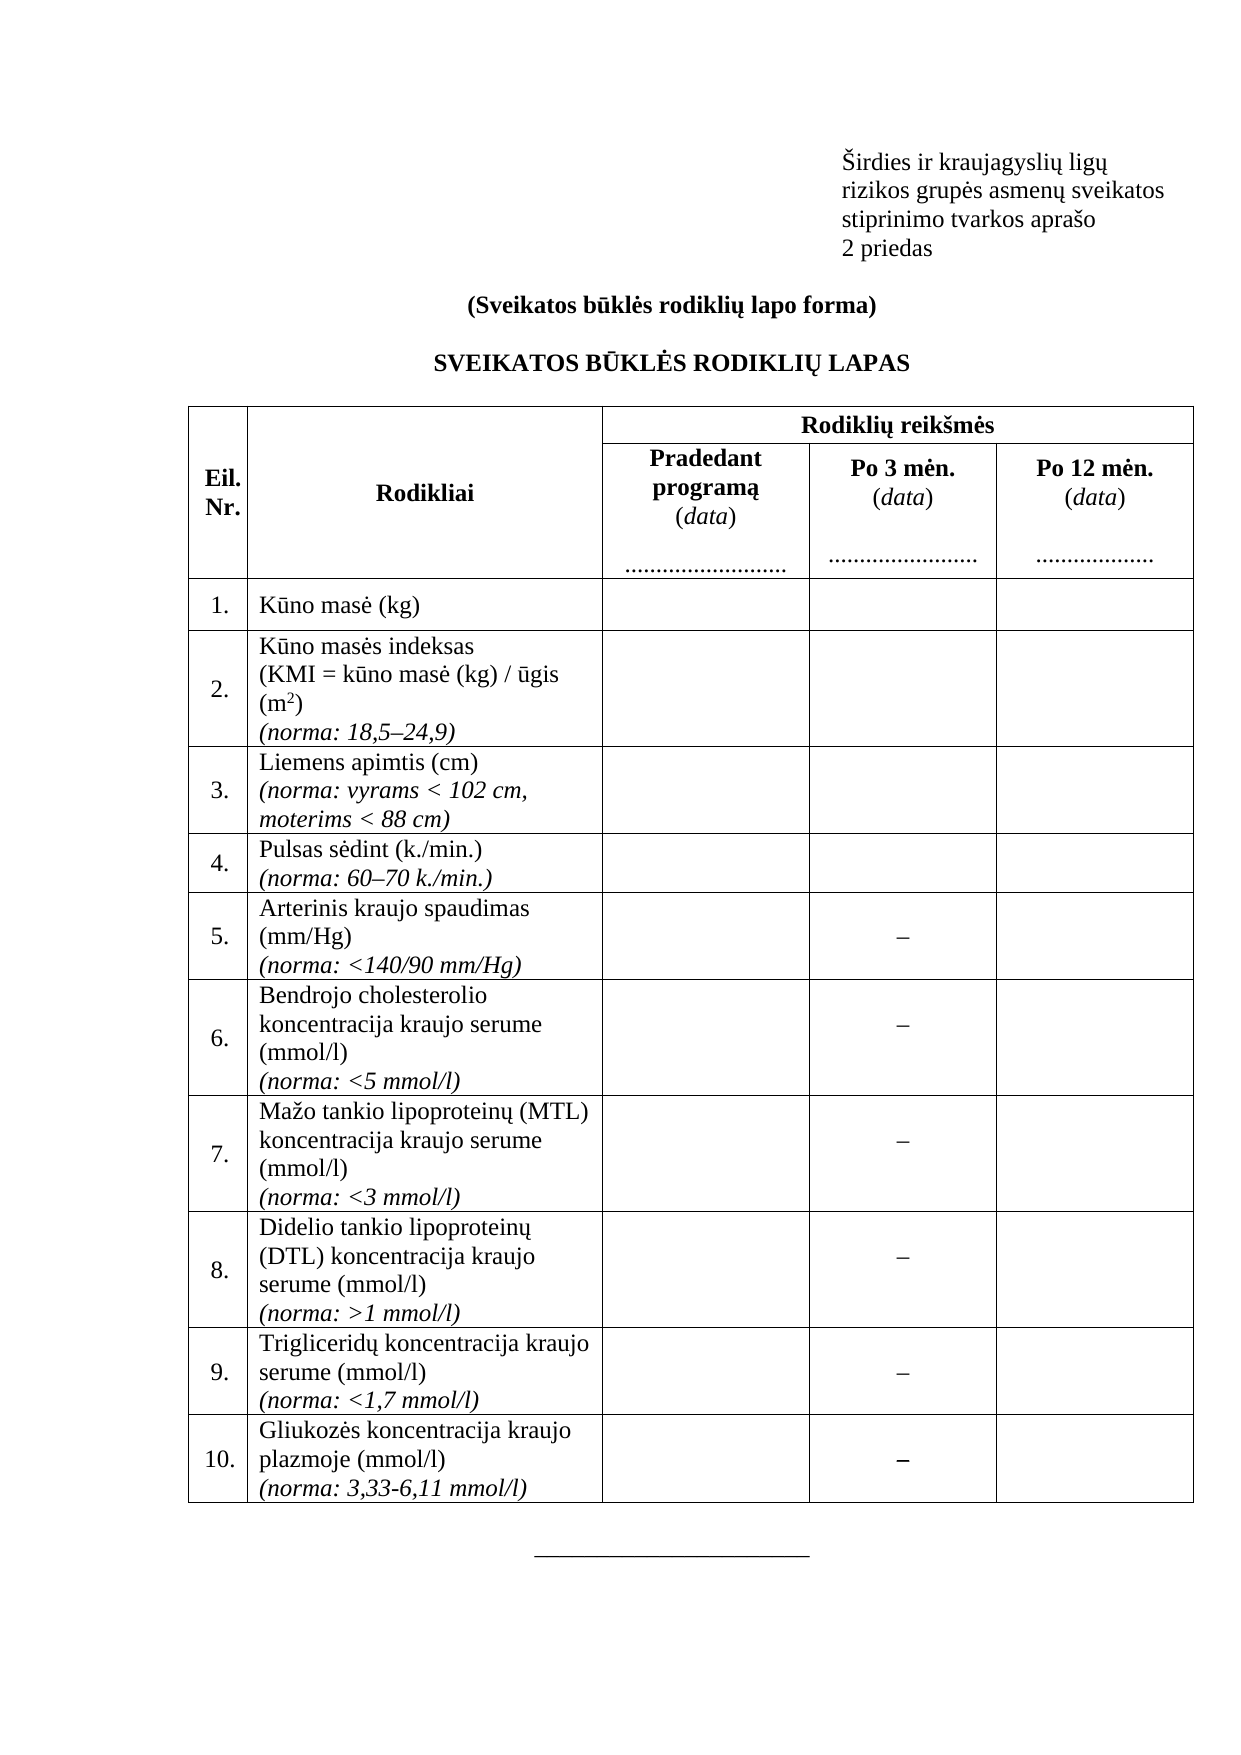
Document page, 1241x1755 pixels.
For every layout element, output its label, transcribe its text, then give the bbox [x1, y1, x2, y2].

table_cell [810, 579, 996, 630]
table_cell [997, 1415, 1193, 1502]
table_cell 10. [189, 1415, 247, 1502]
table_cell [997, 893, 1193, 979]
table_cell [603, 893, 809, 979]
table_cell [603, 834, 809, 892]
table_cell 1. [189, 579, 247, 630]
table_cell 9. [189, 1328, 247, 1414]
text stiprinimo tvarkos aprašo [842, 204, 1167, 233]
table_cell [997, 631, 1193, 746]
table_cell – [810, 1415, 996, 1502]
table_cell Kūno masės indeksas (KMI = kūno masė (kg) / ūgis (m2) (norma: 18,5–24,9) [248, 631, 602, 746]
table_cell – [810, 980, 996, 1095]
table_cell [603, 980, 809, 1095]
table_cell Gliukozės koncentracija kraujo plazmoje (mmol/l) (norma: 3,33-6,11 mmol/l) [248, 1415, 602, 1502]
table_cell Kūno masė (kg) [248, 579, 602, 630]
table_cell – [810, 1328, 996, 1414]
table_cell [997, 1212, 1193, 1327]
table_cell Mažo tankio lipoproteinų (MTL) koncentracija kraujo serume (mmol/l) (norma: <3 mmol/l) [248, 1096, 602, 1211]
table_cell [603, 1415, 809, 1502]
table_cell 2. [189, 631, 247, 746]
table_cell 5. [189, 893, 247, 979]
table_cell [603, 1212, 809, 1327]
table_cell [997, 1096, 1193, 1211]
table_cell Arterinis kraujo spaudimas (mm/Hg) (norma: <140/90 mm/Hg) [248, 893, 602, 979]
table_cell [603, 631, 809, 746]
table_cell [997, 834, 1193, 892]
table_cell Pulsas sėdint (k./min.) (norma: 60–70 k./min.) [248, 834, 602, 892]
text Širdies ir kraujagyslių ligų [842, 147, 1167, 176]
table_cell Po 12 mėn. (data) ................... [997, 444, 1193, 578]
table_cell – [810, 1212, 996, 1327]
table_cell Trigliceridų koncentracija kraujo serume (mmol/l) (norma: <1,7 mmol/l) [248, 1328, 602, 1414]
table_cell [810, 834, 996, 892]
table_cell Po 3 mėn. (data) ........................ [810, 444, 996, 578]
table_cell [997, 980, 1193, 1095]
table_cell [997, 747, 1193, 833]
text SVEIKATOS BŪKLĖS RODIKLIŲ LAPAS [177, 348, 1167, 377]
table_cell [603, 747, 809, 833]
table_header Rodiklių reikšmės [603, 407, 1193, 442]
table_cell [810, 747, 996, 833]
table_cell [603, 579, 809, 630]
table_cell [810, 631, 996, 746]
table_cell [603, 1096, 809, 1211]
table_cell Didelio tankio lipoproteinų (DTL) koncentracija kraujo serume (mmol/l) (norma: >1 mmol/l) [248, 1212, 602, 1327]
text ______________________ [177, 1531, 1167, 1560]
table_cell 4. [189, 834, 247, 892]
table_cell [997, 579, 1193, 630]
table_header Eil. Nr. [189, 407, 247, 578]
table_cell Bendrojo cholesterolio koncentracija kraujo serume (mmol/l) (norma: <5 mmol/l) [248, 980, 602, 1095]
table_cell 7. [189, 1096, 247, 1211]
table_header Rodikliai [248, 407, 602, 578]
table_cell 3. [189, 747, 247, 833]
text 2 priedas [842, 233, 1167, 262]
table_cell [997, 1328, 1193, 1414]
text rizikos grupės asmenų sveikatos [842, 176, 1167, 204]
table_cell – [810, 1096, 996, 1211]
table_cell 8. [189, 1212, 247, 1327]
table_cell Liemens apimtis (cm) (norma: vyrams < 102 cm, moterims < 88 cm) [248, 747, 602, 833]
table_cell 6. [189, 980, 247, 1095]
text (Sveikatos būklės rodiklių lapo forma) [177, 291, 1167, 319]
table_cell [603, 1328, 809, 1414]
table_cell Pradedant programą (data) .......................... [603, 444, 809, 578]
table_cell – [810, 893, 996, 979]
